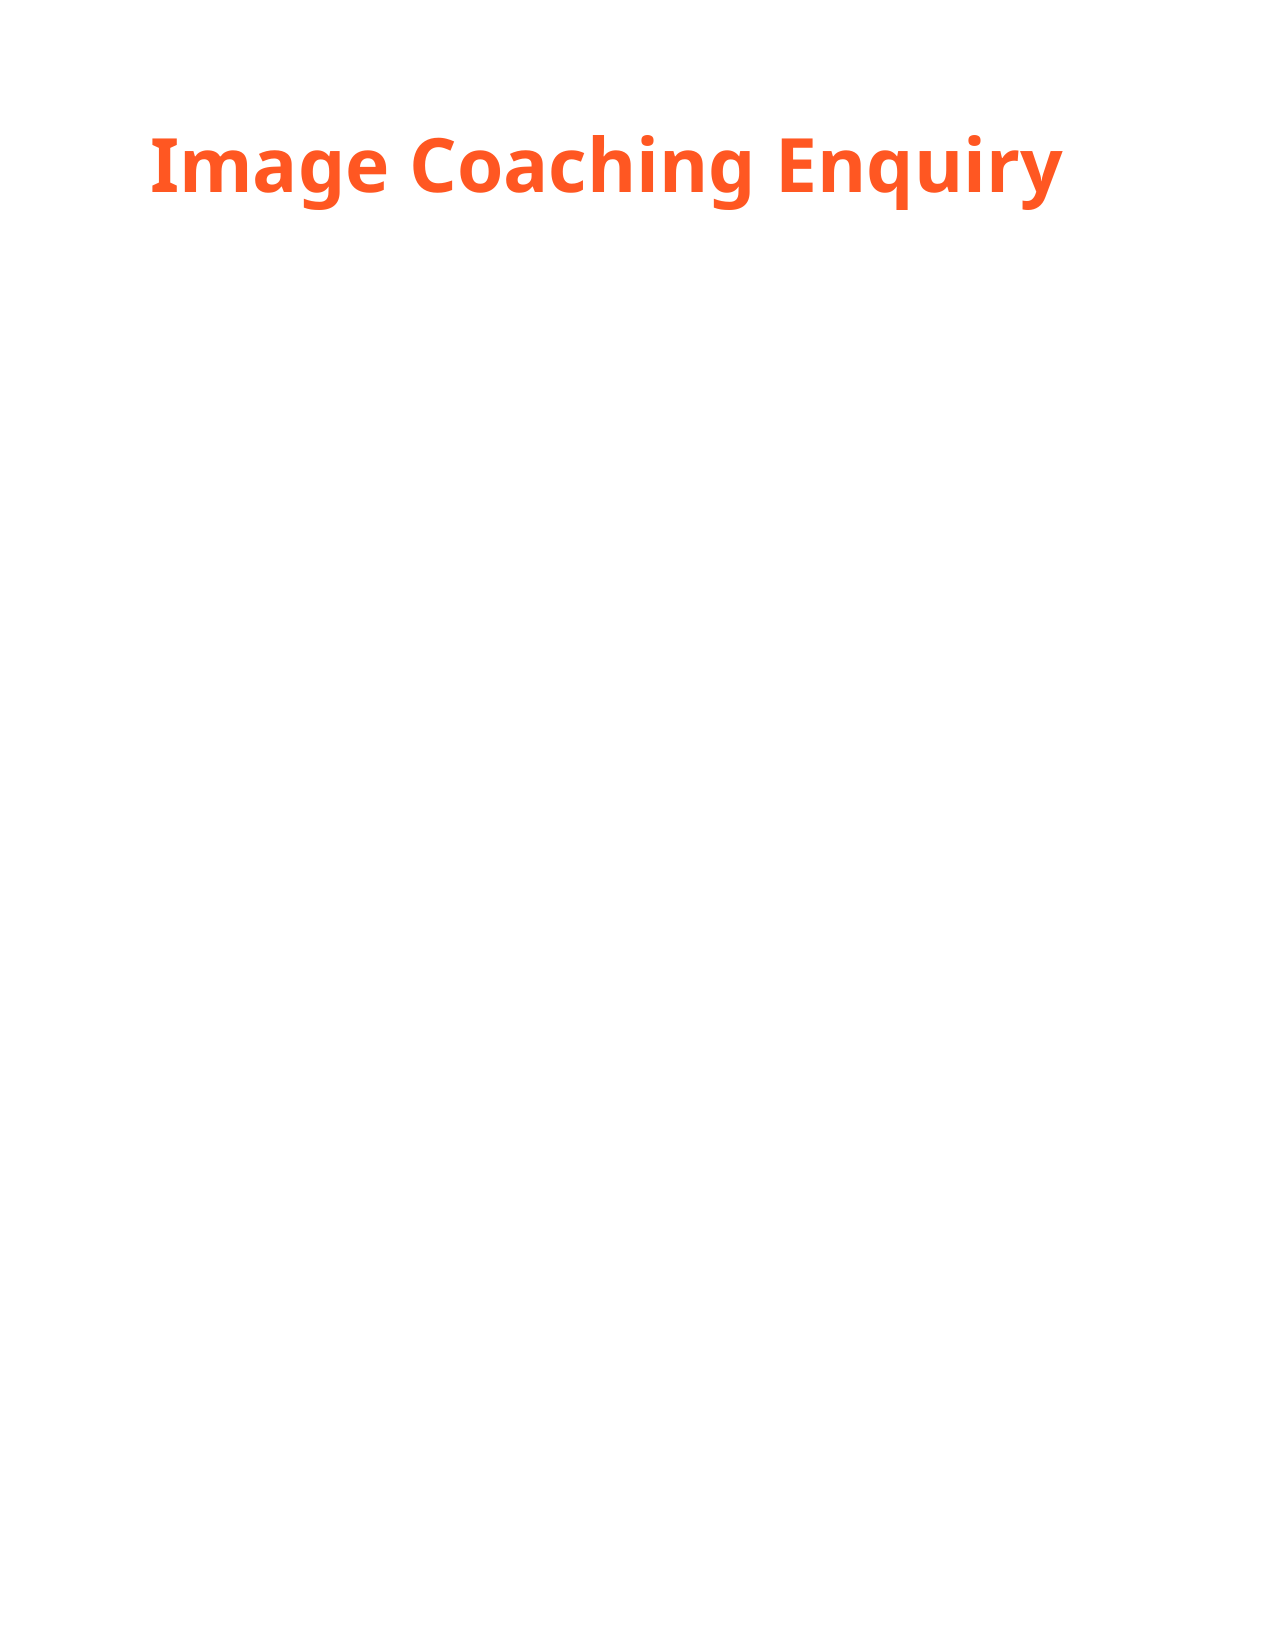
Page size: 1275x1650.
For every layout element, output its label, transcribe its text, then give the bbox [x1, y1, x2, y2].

title Image Coaching Enquiry [150, 112, 1125, 215]
